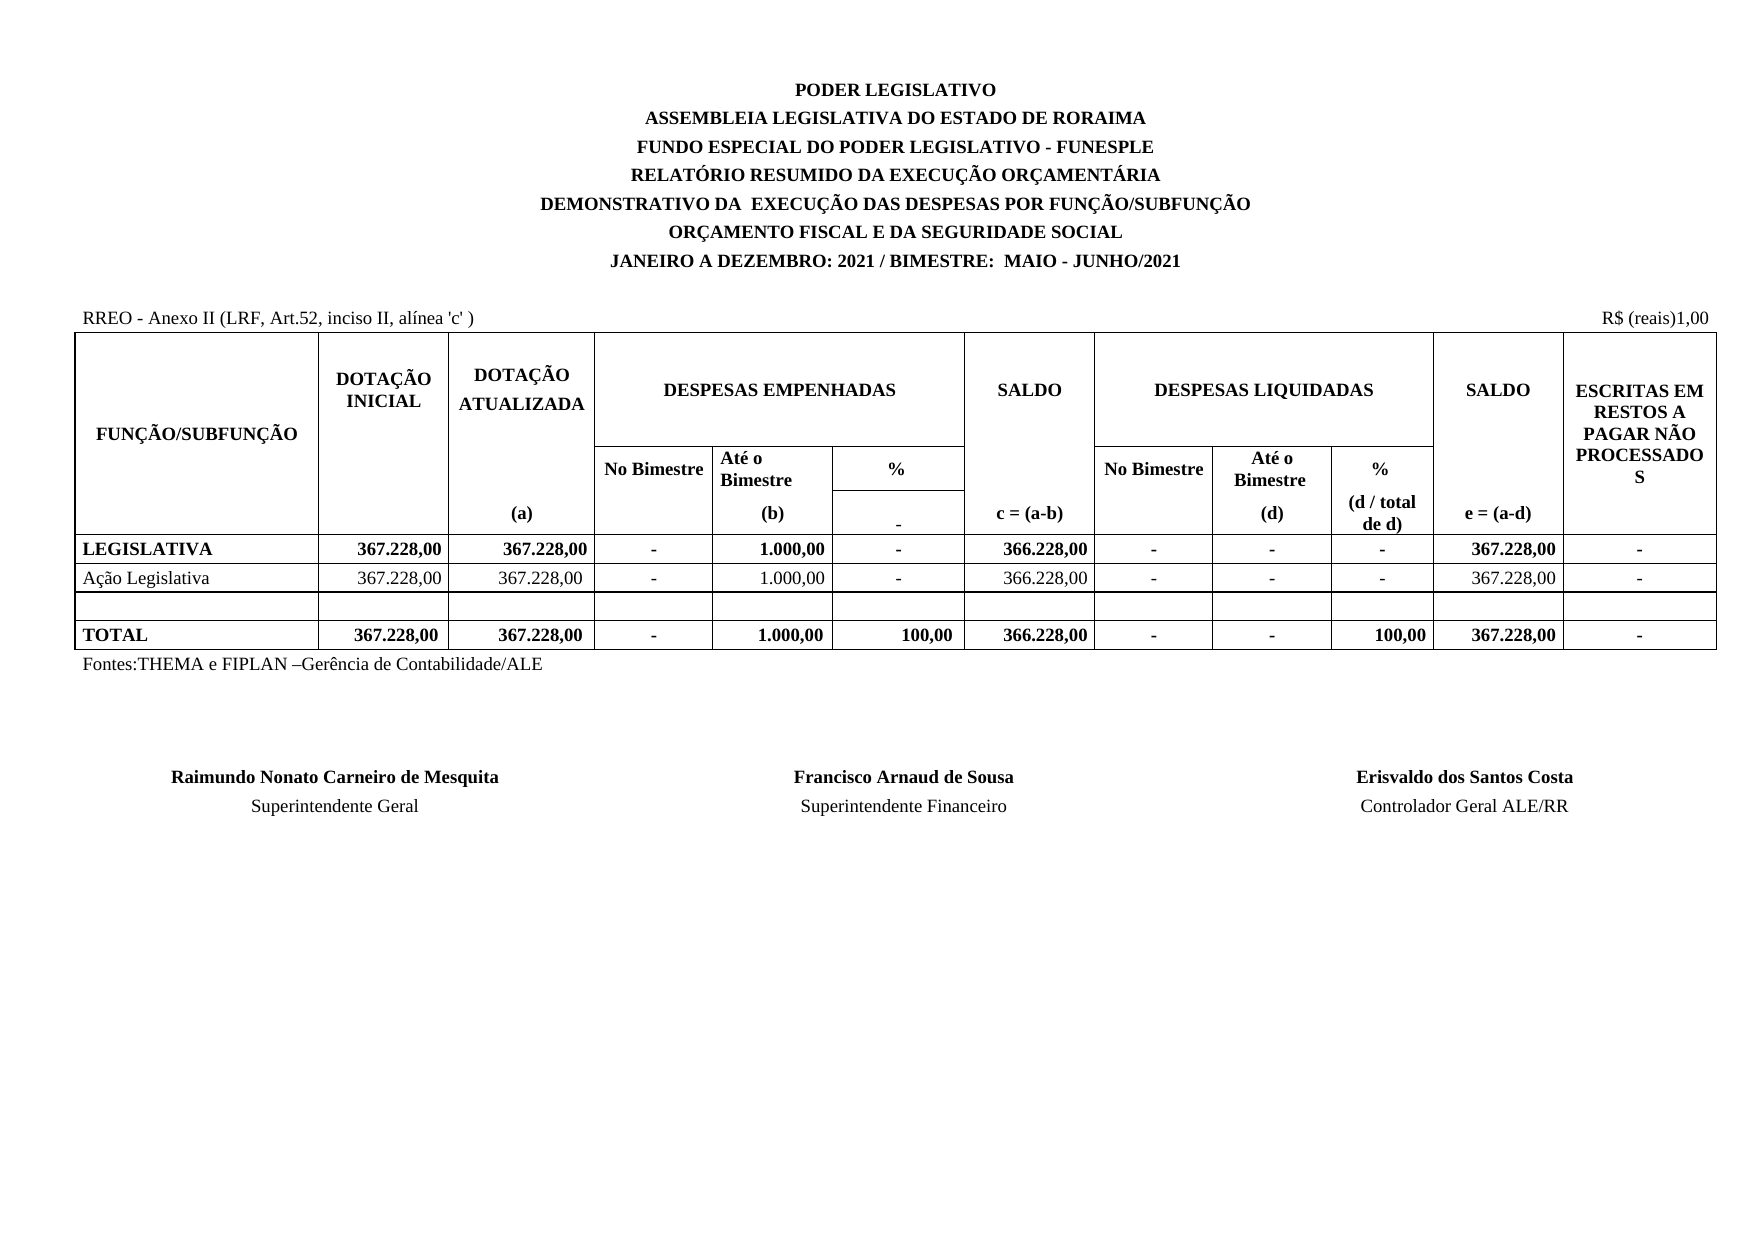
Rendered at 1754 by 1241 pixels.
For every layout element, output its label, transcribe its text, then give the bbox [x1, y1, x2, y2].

table_cell FUNDO ESPECIAL DO PODER LEGISLATIVO - FUNESPLE [75, 132, 1716, 161]
table_cell DESPESAS LIQUIDADAS [1095, 333, 1433, 446]
table_cell [595, 763, 713, 791]
table_cell [713, 303, 832, 332]
table_cell RREO - Anexo II (LRF, Art.52, inciso II, alínea 'c' ) [75, 303, 594, 332]
table_cell [1433, 677, 1563, 706]
table_cell 367.228,00 [1434, 621, 1563, 648]
table_cell [832, 303, 965, 332]
table_cell [1434, 446, 1563, 490]
table_cell 366.228,00 [965, 535, 1094, 563]
table_cell DOTAÇÃO [449, 360, 594, 389]
table_cell - [833, 535, 964, 563]
table_cell [319, 275, 449, 303]
table_cell - [1213, 621, 1331, 648]
table_cell - [1213, 535, 1331, 563]
table_cell 1.000,00 [713, 564, 832, 591]
table_cell LEGISLATIVA [76, 535, 318, 563]
table_cell [595, 303, 713, 332]
table_cell [595, 734, 713, 763]
table_cell No Bimestre [595, 447, 712, 490]
table_cell [1095, 734, 1213, 763]
table_cell SALDO [1434, 333, 1563, 446]
table_cell Superintendente Geral [75, 791, 594, 820]
table_cell [1331, 275, 1433, 303]
table_cell [713, 650, 832, 677]
table_cell [1095, 303, 1213, 332]
table_cell - [833, 491, 964, 534]
table_cell Ação Legislativa [76, 564, 318, 591]
table_cell [1095, 677, 1213, 706]
table_cell [595, 275, 713, 303]
table_cell 100,00 [1332, 621, 1433, 648]
table_cell [449, 418, 594, 446]
table_cell [319, 490, 448, 534]
table_cell 367.228,00 [1434, 564, 1563, 591]
table_cell [76, 593, 318, 620]
table_cell 367.228,00 [319, 535, 448, 563]
table_cell % [833, 447, 964, 490]
table_cell [1095, 791, 1213, 820]
table_cell 366.228,00 [965, 564, 1094, 591]
table_cell 1.000,00 [713, 621, 832, 648]
table_cell R$ (reais)1,00 [1563, 303, 1716, 332]
table_cell (a) [449, 490, 594, 534]
table_cell [1213, 650, 1331, 677]
table_cell [1433, 734, 1563, 763]
table_cell [832, 734, 965, 763]
table_cell [1331, 303, 1433, 332]
table_cell DOTAÇÃO INICIAL [319, 333, 448, 446]
table_cell [965, 650, 1094, 677]
table_cell [1563, 706, 1716, 734]
table_cell - [595, 535, 712, 563]
table_cell - [595, 564, 712, 591]
table_cell [595, 791, 713, 820]
table_cell [449, 593, 594, 620]
table_cell [1564, 593, 1716, 620]
table_cell [1095, 763, 1213, 791]
table_cell % [1332, 447, 1433, 490]
table_cell (d) [1213, 490, 1331, 534]
table_cell [319, 677, 449, 706]
table_cell - [1564, 564, 1716, 591]
table_cell 367.228,00 [1434, 535, 1563, 563]
table_cell [713, 677, 832, 706]
table_cell [1331, 706, 1433, 734]
table_cell Francisco Arnaud de Sousa [713, 763, 1094, 791]
table_cell [832, 706, 965, 734]
table_cell [595, 677, 713, 706]
table_cell [75, 706, 318, 734]
table_cell [1433, 303, 1563, 332]
table_cell [1332, 593, 1433, 620]
table_cell [1213, 677, 1331, 706]
table_cell [1563, 650, 1716, 677]
table_cell Fontes:THEMA e FIPLAN –Gerência de Contabilidade/ALE [75, 650, 594, 677]
table_cell c = (a-b) [965, 490, 1094, 534]
table_cell [1331, 650, 1433, 677]
table_cell [1331, 677, 1433, 706]
table_cell [965, 593, 1094, 620]
table_cell 367.228,00 [319, 564, 448, 591]
table_cell [1563, 734, 1716, 763]
table_cell Erisvaldo dos Santos Costa [1213, 763, 1716, 791]
table_cell DEMONSTRATIVO DA EXECUÇÃO DAS DESPESAS POR FUNÇÃO/SUBFUNÇÃO [75, 189, 1716, 218]
table_cell [1095, 593, 1212, 620]
table_cell [75, 677, 318, 706]
table_cell - [1213, 564, 1331, 591]
table_cell [75, 734, 318, 763]
table_cell [1213, 275, 1331, 303]
table_cell [1095, 706, 1213, 734]
table_cell [833, 593, 964, 620]
table_cell [965, 734, 1094, 763]
table_cell TOTAL [76, 621, 318, 648]
table_cell [1095, 490, 1212, 534]
table_cell [965, 677, 1094, 706]
table_cell - [1564, 621, 1716, 648]
table_cell [449, 706, 594, 734]
table_cell [832, 650, 965, 677]
table_cell [595, 706, 713, 734]
table_cell - [1095, 535, 1212, 563]
table_cell Controlador Geral ALE/RR [1213, 791, 1716, 820]
table_cell [319, 446, 448, 490]
table_cell - [1332, 564, 1433, 591]
table_cell 367.228,00 [449, 621, 594, 648]
table_cell Até o Bimestre [713, 447, 832, 490]
table_cell [1331, 734, 1433, 763]
table_cell ESCRITAS EM RESTOS A PAGAR NÃO PROCESSADOS [1564, 333, 1716, 534]
table_cell - [833, 564, 964, 591]
table_cell Até o Bimestre [1213, 447, 1331, 490]
table_cell [832, 677, 965, 706]
table_cell [713, 593, 832, 620]
table_cell [1213, 593, 1331, 620]
table_cell (d / total de d) [1332, 490, 1433, 534]
table_cell ASSEMBLEIA LEGISLATIVA DO ESTADO DE RORAIMA [75, 104, 1716, 132]
table_cell [1563, 275, 1716, 303]
table_cell [1213, 303, 1331, 332]
table_cell (b) [713, 490, 832, 534]
table_cell [1095, 650, 1213, 677]
table_cell [595, 490, 712, 534]
table_cell [965, 275, 1094, 303]
table_cell e = (a-d) [1434, 490, 1563, 534]
table_cell [595, 593, 712, 620]
table_cell 367.228,00 [449, 564, 594, 591]
table_cell - [1095, 564, 1212, 591]
table_cell 367.228,00 [449, 535, 594, 563]
table_cell [1433, 650, 1563, 677]
table_cell [319, 593, 448, 620]
table_cell FUNÇÃO/SUBFUNÇÃO [76, 333, 318, 534]
table_cell [595, 650, 713, 677]
table_cell 100,00 [833, 621, 964, 648]
table_cell [832, 275, 965, 303]
table_cell [1213, 706, 1331, 734]
table_cell [319, 734, 449, 763]
table_cell Superintendente Financeiro [713, 791, 1094, 820]
table_cell Raimundo Nonato Carneiro de Mesquita [75, 763, 594, 791]
table_cell [1213, 734, 1331, 763]
table_cell 366.228,00 [965, 621, 1094, 648]
table_cell [449, 275, 594, 303]
table_cell [1433, 275, 1563, 303]
table_cell RELATÓRIO RESUMIDO DA EXECUÇÃO ORÇAMENTÁRIA [75, 161, 1716, 189]
table_cell [1434, 593, 1563, 620]
table_header PODER LEGISLATIVO [75, 75, 1716, 103]
table_cell - [1332, 535, 1433, 563]
table_cell [449, 677, 594, 706]
table_cell [449, 333, 594, 360]
table_cell [1433, 706, 1563, 734]
table_cell DESPESAS EMPENHADAS [595, 333, 964, 446]
table_cell - [1564, 535, 1716, 563]
table_cell [965, 303, 1094, 332]
table_cell SALDO [965, 333, 1094, 446]
table_cell JANEIRO A DEZEMBRO: 2021 / BIMESTRE: MAIO - JUNHO/2021 [75, 246, 1716, 275]
table_cell [713, 706, 832, 734]
table_cell ATUALIZADA [449, 389, 594, 417]
table_cell [965, 706, 1094, 734]
table_cell - [1095, 621, 1212, 648]
table_cell 367.228,00 [319, 621, 448, 648]
table_cell [713, 275, 832, 303]
table_cell [713, 734, 832, 763]
table_cell [1095, 275, 1213, 303]
table_cell [319, 706, 449, 734]
table_cell [75, 275, 318, 303]
table_cell [449, 446, 594, 490]
table_cell [1563, 677, 1716, 706]
table_cell No Bimestre [1095, 447, 1212, 490]
table_cell 1.000,00 [713, 535, 832, 563]
table_cell - [595, 621, 712, 648]
table_cell ORÇAMENTO FISCAL E DA SEGURIDADE SOCIAL [75, 218, 1716, 246]
table_cell [449, 734, 594, 763]
table_cell [965, 446, 1094, 490]
